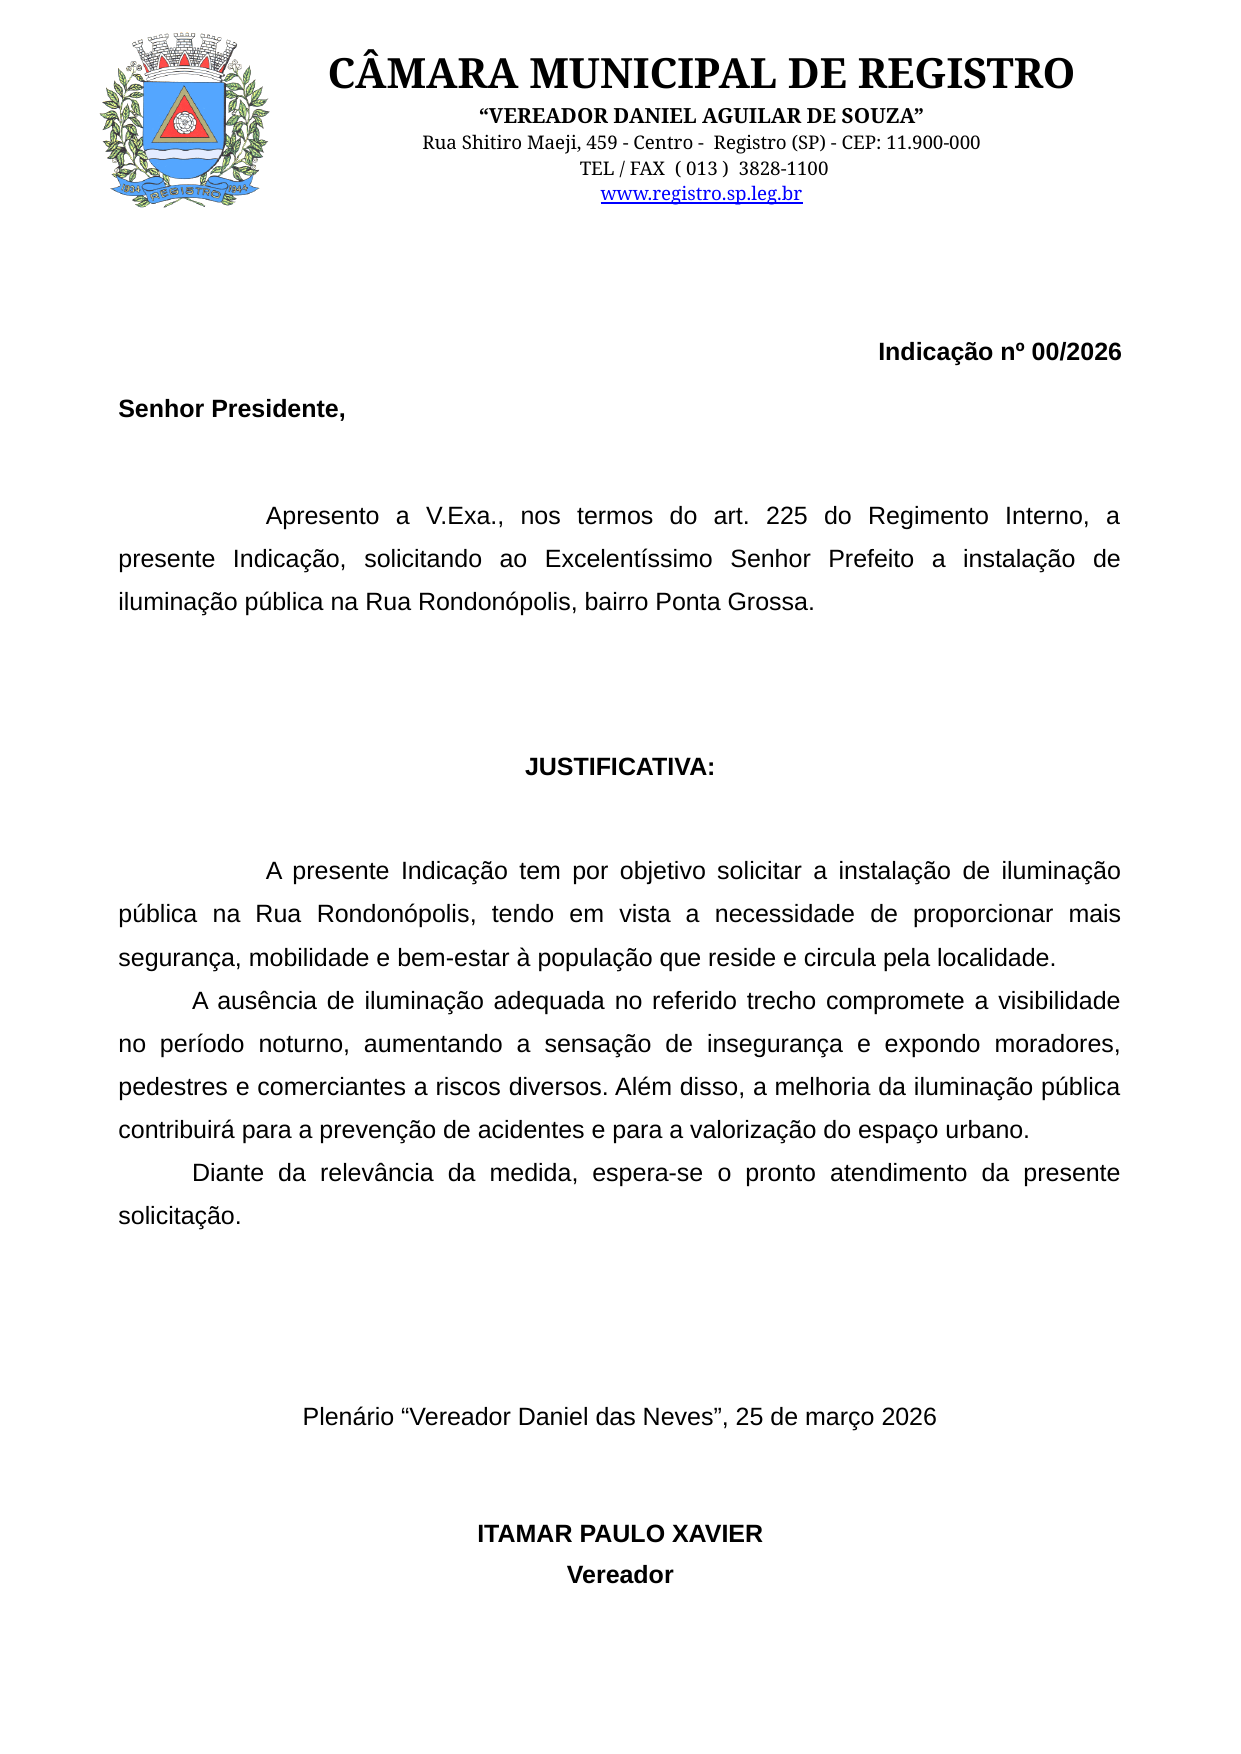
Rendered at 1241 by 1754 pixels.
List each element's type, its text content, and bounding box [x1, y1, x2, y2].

text Vereador [118, 1560, 1122, 1588]
text Apresento a V.Exa., nos termos do art. 225 do Regimento Interno, a presente Indicação, solicitando ao Excelentíssimo Senhor Prefeito a instalação de iluminação pública na Rua Rondonópolis, bairro Ponta Grossa. [118, 501, 1122, 616]
text Indicação nº 00/2026 [118, 337, 1122, 366]
text Diante da relevância da medida, espera-se o pronto atendimento da presente solicitação. [118, 1158, 1122, 1230]
text Senhor Presidente, [118, 394, 1122, 423]
text A presente Indicação tem por objetivo solicitar a instalação de iluminação pública na Rua Rondonópolis, tendo em vista a necessidade de proporcionar mais segurança, mobilidade e bem-estar à população que reside e circula pela localidade. [118, 856, 1122, 971]
text A ausência de iluminação adequada no referido trecho compromete a visibilidade no período noturno, aumentando a sensação de insegurança e expondo moradores, pedestres e comerciantes a riscos diversos. Além disso, a melhoria da iluminação pública contribuirá para a prevenção de acidentes e para a valorização do espaço urbano. [118, 986, 1122, 1144]
text Plenário “Vereador Daniel das Neves”, 25 de março 2026 [118, 1402, 1122, 1430]
text ITAMAR PAULO XAVIER [118, 1519, 1122, 1548]
text JUSTIFICATIVA: [118, 752, 1122, 781]
